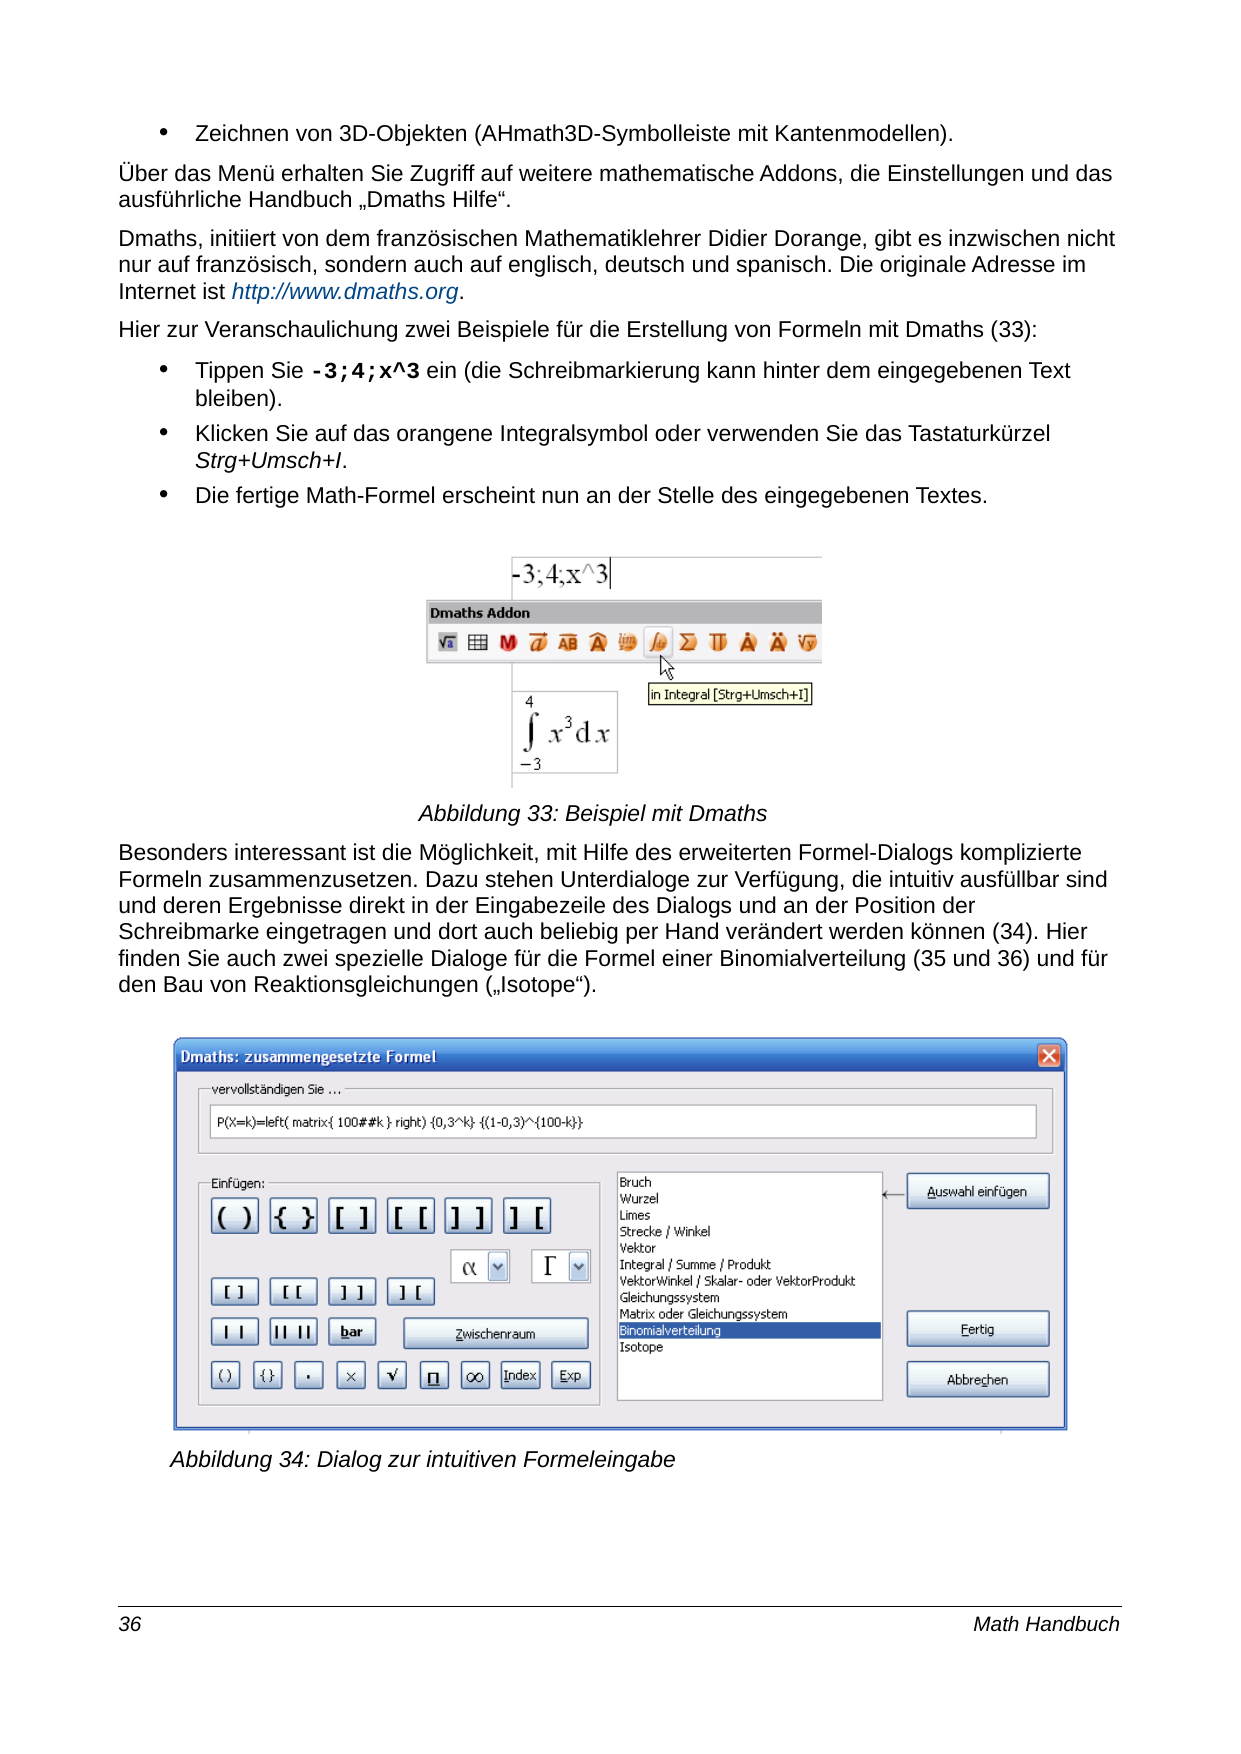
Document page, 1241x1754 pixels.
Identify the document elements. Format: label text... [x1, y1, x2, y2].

picture [418, 546, 822, 788]
list Klicken Sie auf das orangene Integralsymbol oder verwenden Sie das Tastaturkürzel Strg+Umsch+I. [156, 418, 1122, 473]
picture [170, 1035, 1071, 1434]
text Hier zur Veranschaulichung zwei Beispiele für die Erstellung von Formeln mit Dmaths (Abbildung 33): [118, 316, 1122, 343]
text Besonders interessant ist die Möglichkeit, mit Hilfe des erweiterten Formel-Dialogs komplizierte Formeln zusammenzusetzen. Dazu stehen Unterdialoge zur Verfügung, die intuitiv ausfüllbar sind und deren Ergebnisse direkt in der Eingabezeile des Dialogs und an der Position der Schreibmarke eingetragen und dort auch beliebig per Hand verändert werden können (Abbildung 34). Hier finden Sie auch zwei spezielle Dialoge für die Formel einer Binomialverteilung (Abbildung 35 und 36) und für den Bau von Reaktionsgleichungen („Isotope“). [118, 839, 1122, 997]
list Die fertige Math-Formel erscheint nun an der Stelle des eingegebenen Textes. [156, 480, 1122, 509]
list Tippen Sie -3;4;x^3 ein (die Schreibmarkierung kann hinter dem eingegebenen Text bleiben). [156, 355, 1122, 412]
text Abbildung 34: Dialog zur intuitiven Formeleingabe [170, 1446, 1070, 1472]
text Abbildung 33: Beispiel mit Dmaths [418, 800, 822, 827]
text Dmaths, initiiert von dem französischen Mathematiklehrer Didier Dorange, gibt es inzwischen nicht nur auf französisch, sondern auch auf englisch, deutsch und spanisch. Die originale Adresse im Internet ist http://www.dmaths.org. [118, 225, 1122, 304]
list Zeichnen von 3D-Objekten (AHmath3D-Symbolleiste mit Kantenmodellen). [156, 118, 1122, 147]
text Über das Menü erhalten Sie Zugriff auf weitere mathematische Addons, die Einstellungen und das ausführliche Handbuch „Dmaths Hilfe“. [118, 160, 1122, 212]
